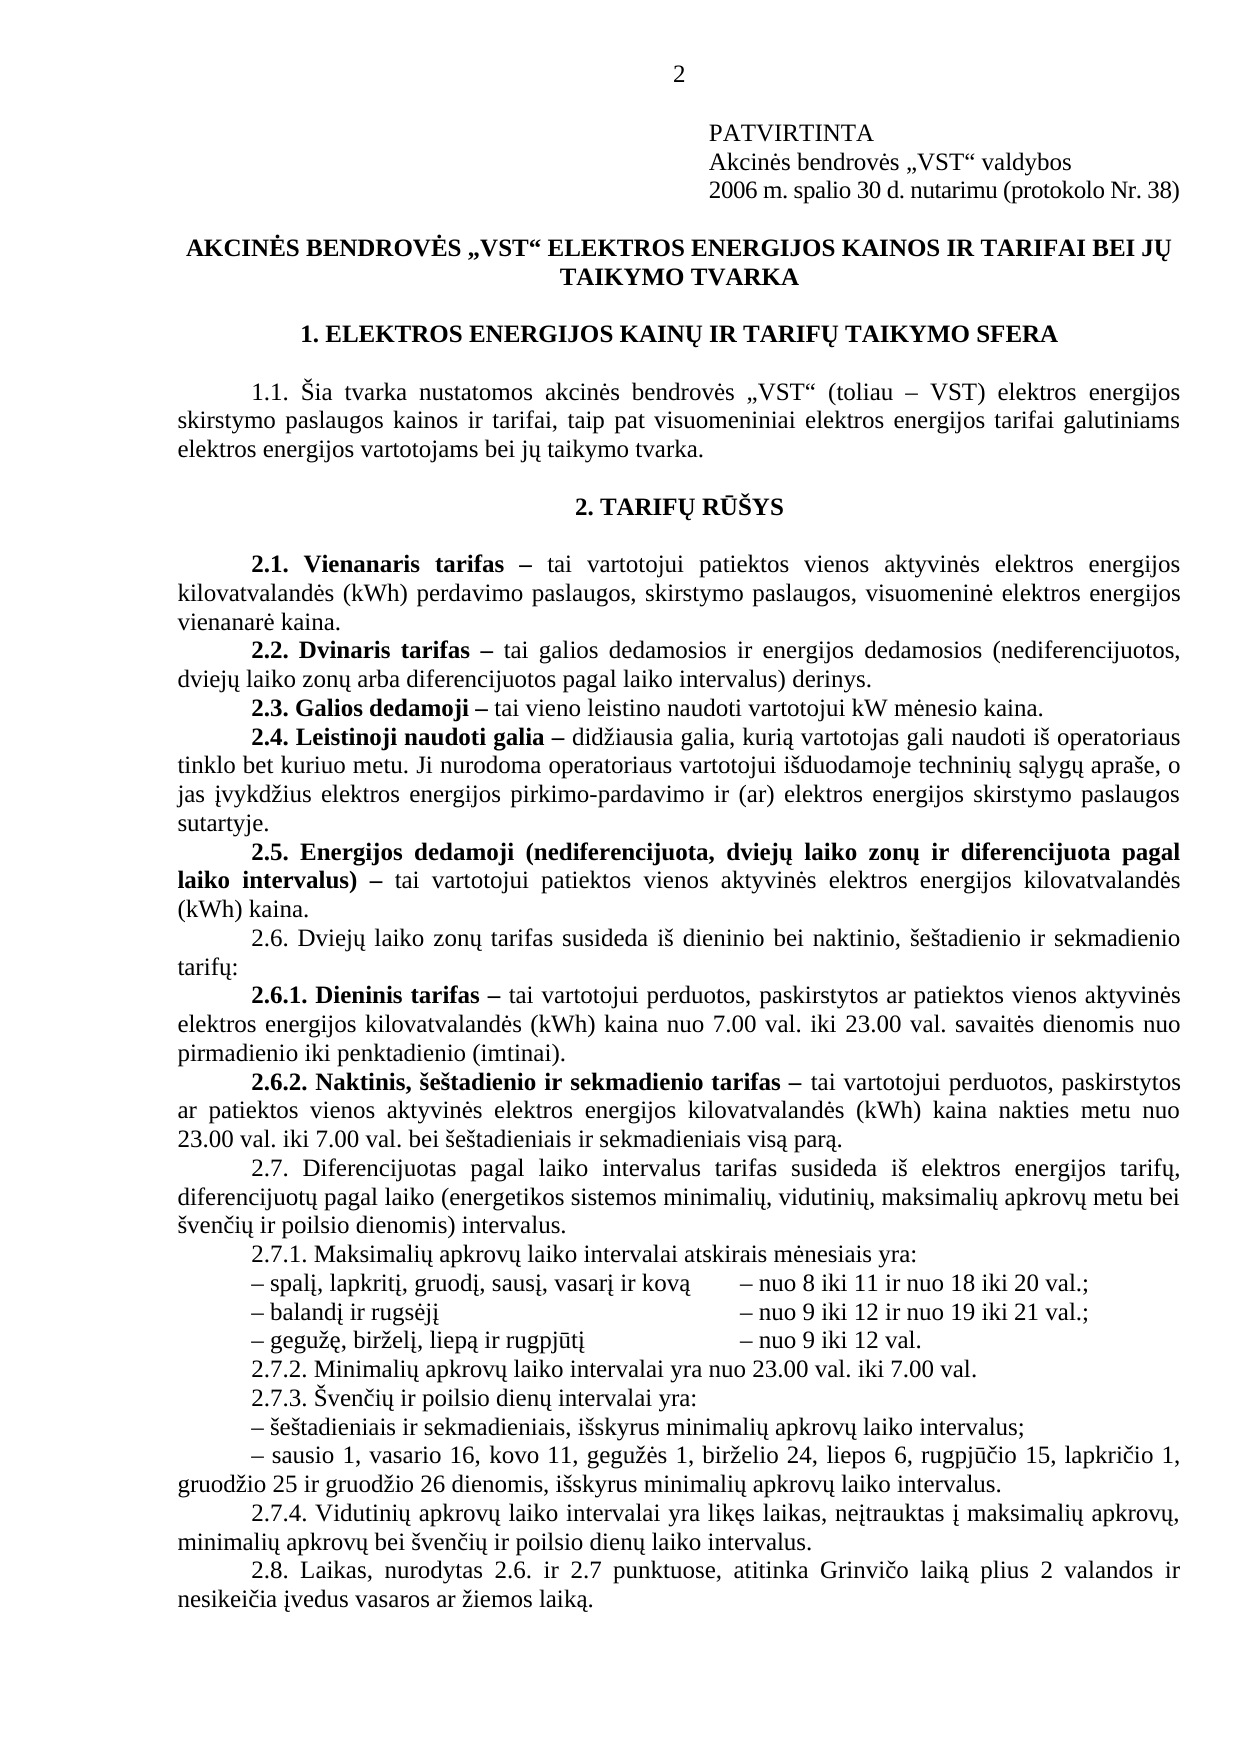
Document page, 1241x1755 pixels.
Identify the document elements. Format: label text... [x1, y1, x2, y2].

text – gegužę, birželį, liepą ir rugpjūtį – nuo 9 iki 12 val. [177, 1326, 1181, 1354]
text 1.1. Šia tvarka nustatomos akcinės bendrovės „VST“ (toliau – VST) elektros energijos skirstymo paslaugos kainos ir tarifai, taip pat visuomeniniai elektros energijos tarifai galutiniams elektros energijos vartotojams bei jų taikymo tvarka. [177, 377, 1181, 463]
text AKCINĖS BENDROVĖS „VST“ ELEKTROS ENERGIJOS KAINOS IR TARIFAI BEI JŲ TAIKYMO TVARKA [177, 233, 1181, 291]
text 2.7. Diferencijuotas pagal laiko intervalus tarifas susideda iš elektros energijos tarifų, diferencijuotų pagal laiko (energetikos sistemos minimalių, vidutinių, maksimalių apkrovų metu bei švenčių ir poilsio dienomis) intervalus. [177, 1153, 1181, 1239]
text 2.2. Dvinaris tarifas – tai galios dedamosios ir energijos dedamosios (nediferencijuotos, dviejų laiko zonų arba diferencijuotos pagal laiko intervalus) derinys. [177, 636, 1181, 693]
text 2.5. Energijos dedamoji (nediferencijuota, dviejų laiko zonų ir diferencijuota pagal laiko intervalus) – tai vartotojui patiektos vienos aktyvinės elektros energijos kilovatvalandės (kWh) kaina. [177, 837, 1181, 923]
text 2.7.4. Vidutinių apkrovų laiko intervalai yra likęs laikas, neįtrauktas į maksimalių apkrovų, minimalių apkrovų bei švenčių ir poilsio dienų laiko intervalus. [177, 1498, 1181, 1556]
text 2.1. Vienanaris tarifas – tai vartotojui patiektos vienos aktyvinės elektros energijos kilovatvalandės (kWh) perdavimo paslaugos, skirstymo paslaugos, visuomeninė elektros energijos vienanarė kaina. [177, 549, 1181, 636]
text 2.3. Galios dedamoji – tai vieno leistino naudoti vartotojui kW mėnesio kaina. [177, 693, 1181, 722]
text 2.7.3. Švenčių ir poilsio dienų intervalai yra: [177, 1383, 1181, 1412]
text – balandį ir rugsėjį – nuo 9 iki 12 ir nuo 19 iki 21 val.; [177, 1297, 1181, 1326]
text 1. ELEKTROS ENERGIJOS KAINŲ IR TARIFŲ TAIKYMO SFERA [177, 319, 1181, 348]
text 2.4. Leistinoji naudoti galia – didžiausia galia, kurią vartotojas gali naudoti iš operatoriaus tinklo bet kuriuo metu. Ji nurodoma operatoriaus vartotojui išduodamoje techninių sąlygų apraše, o jas įvykdžius elektros energijos pirkimo-pardavimo ir (ar) elektros energijos skirstymo paslaugos sutartyje. [177, 722, 1181, 837]
text – sausio 1, vasario 16, kovo 11, gegužės 1, birželio 24, liepos 6, rugpjūčio 15, lapkričio 1, gruodžio 25 ir gruodžio 26 dienomis, išskyrus minimalių apkrovų laiko intervalus. [177, 1441, 1181, 1498]
text – spalį, lapkritį, gruodį, sausį, vasarį ir kovą – nuo 8 iki 11 ir nuo 18 iki 20 val.; [177, 1268, 1181, 1297]
text PATVIRTINTA [709, 118, 1181, 147]
text – šeštadieniais ir sekmadieniais, išskyrus minimalių apkrovų laiko intervalus; [177, 1412, 1181, 1441]
text 2.6. Dviejų laiko zonų tarifas susideda iš dieninio bei naktinio, šeštadienio ir sekmadienio tarifų: [177, 923, 1181, 981]
text 2.7.2. Minimalių apkrovų laiko intervalai yra nuo 23.00 val. iki 7.00 val. [177, 1354, 1181, 1383]
text 2. TARIFŲ RŪŠYS [177, 492, 1181, 521]
text 2.8. Laikas, nurodytas 2.6. ir 2.7 punktuose, atitinka Grinvičo laiką plius 2 valandos ir nesikeičia įvedus vasaros ar žiemos laiką. [177, 1556, 1181, 1613]
text 2.6.1. Dieninis tarifas – tai vartotojui perduotos, paskirstytos ar patiektos vienos aktyvinės elektros energijos kilovatvalandės (kWh) kaina nuo 7.00 val. iki 23.00 val. savaitės dienomis nuo pirmadienio iki penktadienio (imtinai). [177, 981, 1181, 1067]
text Akcinės bendrovės „VST“ valdybos [177, 147, 1181, 176]
text 2006 m. spalio 30 d. nutarimu (protokolo Nr. 38) [177, 176, 1181, 204]
text 2.6.2. Naktinis, šeštadienio ir sekmadienio tarifas – tai vartotojui perduotos, paskirstytos ar patiektos vienos aktyvinės elektros energijos kilovatvalandės (kWh) kaina nakties metu nuo 23.00 val. iki 7.00 val. bei šeštadieniais ir sekmadieniais visą parą. [177, 1067, 1181, 1153]
text 2.7.1. Maksimalių apkrovų laiko intervalai atskirais mėnesiais yra: [177, 1239, 1181, 1268]
